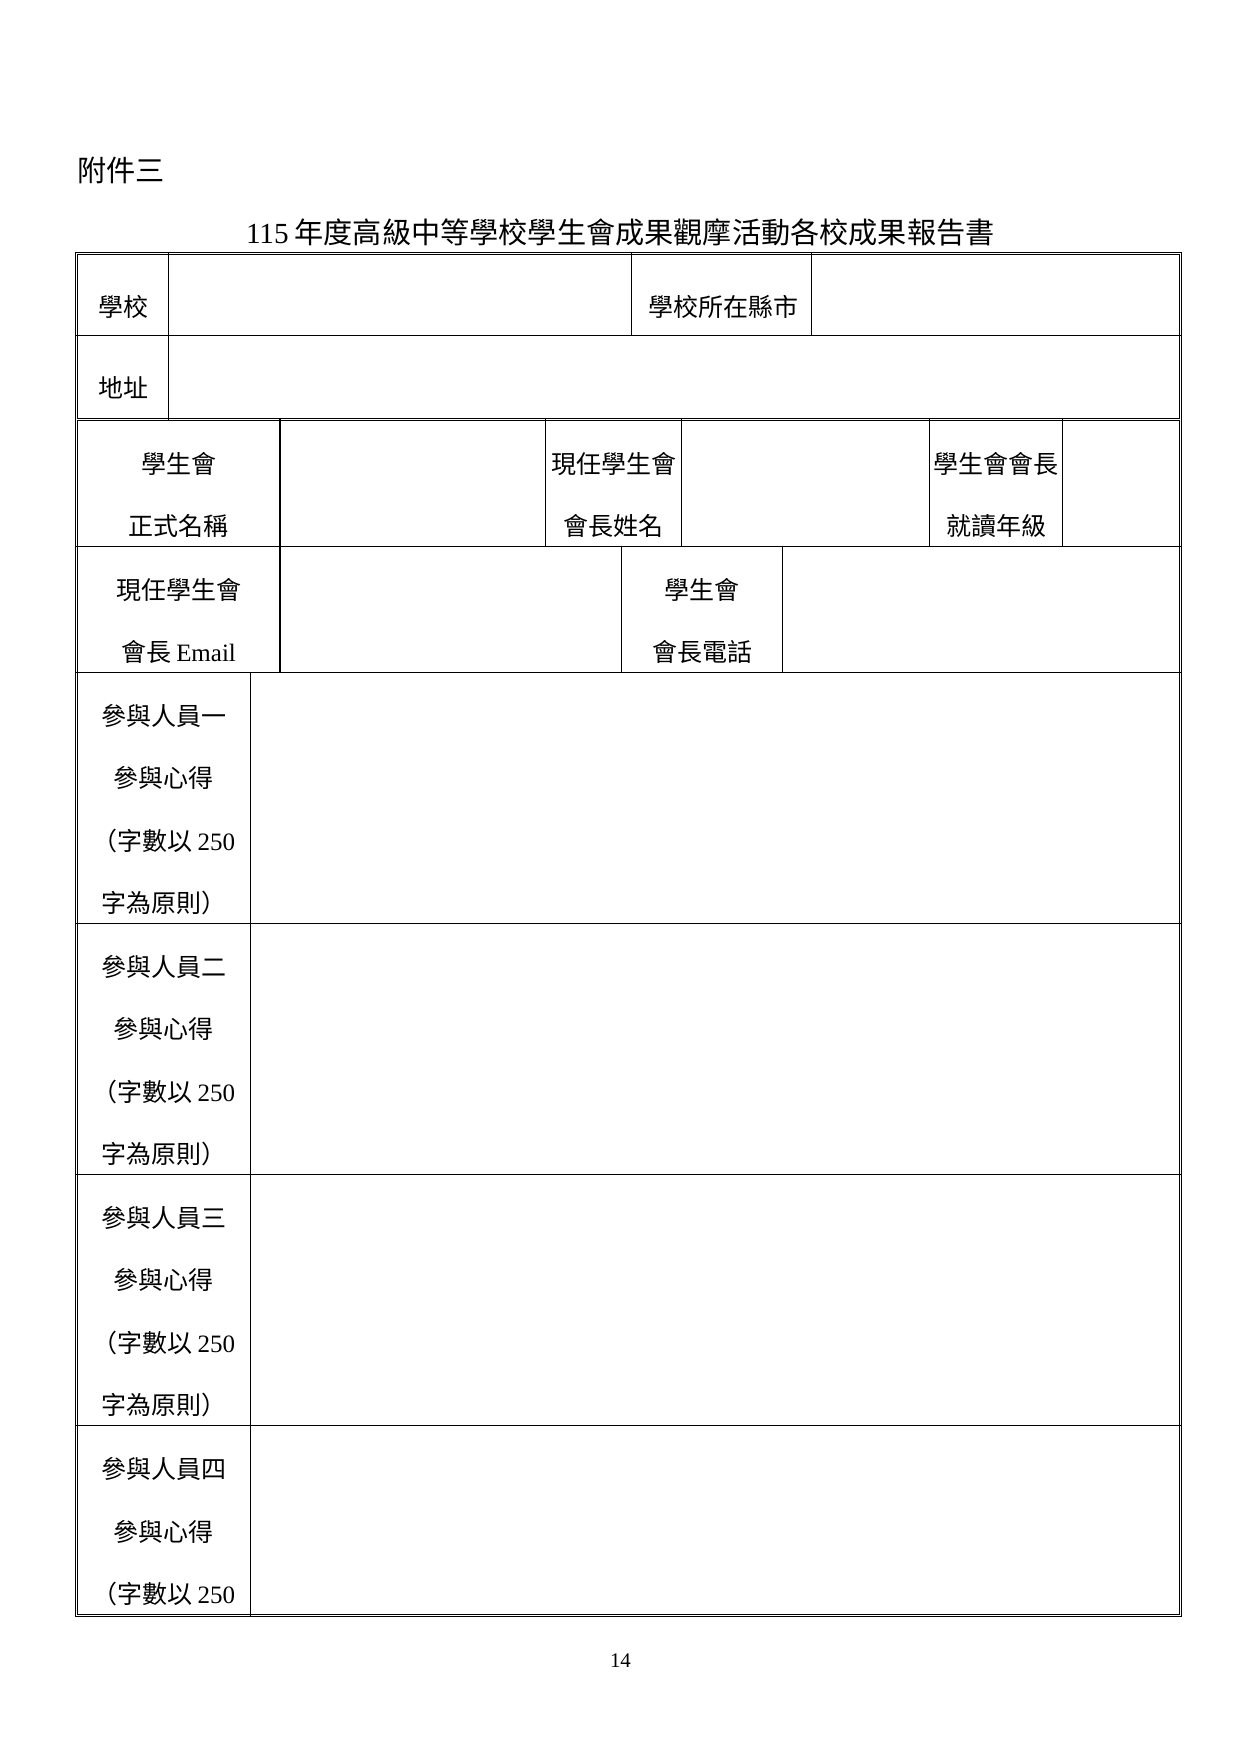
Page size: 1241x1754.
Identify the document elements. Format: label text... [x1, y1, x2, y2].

table_cell [251, 1426, 1179, 1614]
table_cell 參與人員一 參與心得 （字數以250字為原則） [78, 673, 250, 923]
table_header 學校所在縣市 [632, 255, 811, 335]
table_cell [281, 547, 621, 672]
table_cell 參與人員二 參與心得 （字數以250字為原則） [78, 924, 250, 1174]
table_cell [682, 421, 929, 546]
table_cell 地址 [78, 336, 168, 417]
table_cell [783, 547, 1179, 672]
table_cell 現任學生會會長姓名 [546, 421, 681, 546]
table_cell 學生會 會長電話 [622, 547, 782, 672]
table_cell [251, 673, 1179, 923]
text 115年度高級中等學校學生會成果觀摩活動各校成果報告書 [77, 189, 1163, 252]
table_cell 現任學生會 會長Email [78, 547, 279, 672]
table_header [169, 255, 631, 335]
text 附件三 [77, 127, 1163, 189]
table_cell [281, 421, 545, 546]
table_cell 學生會 正式名稱 [78, 421, 279, 546]
table_cell 參與人員三 參與心得 （字數以250字為原則） [78, 1175, 250, 1425]
table_header 學校 [78, 255, 168, 335]
table_cell 學生會會長就讀年級 [930, 421, 1062, 546]
table_cell [169, 336, 1179, 417]
table_cell [1063, 421, 1179, 546]
table_cell 參與人員四 參與心得 （字數以250 [78, 1426, 250, 1614]
table_header [812, 255, 1179, 335]
table_cell [251, 924, 1179, 1174]
table_cell [251, 1175, 1179, 1425]
